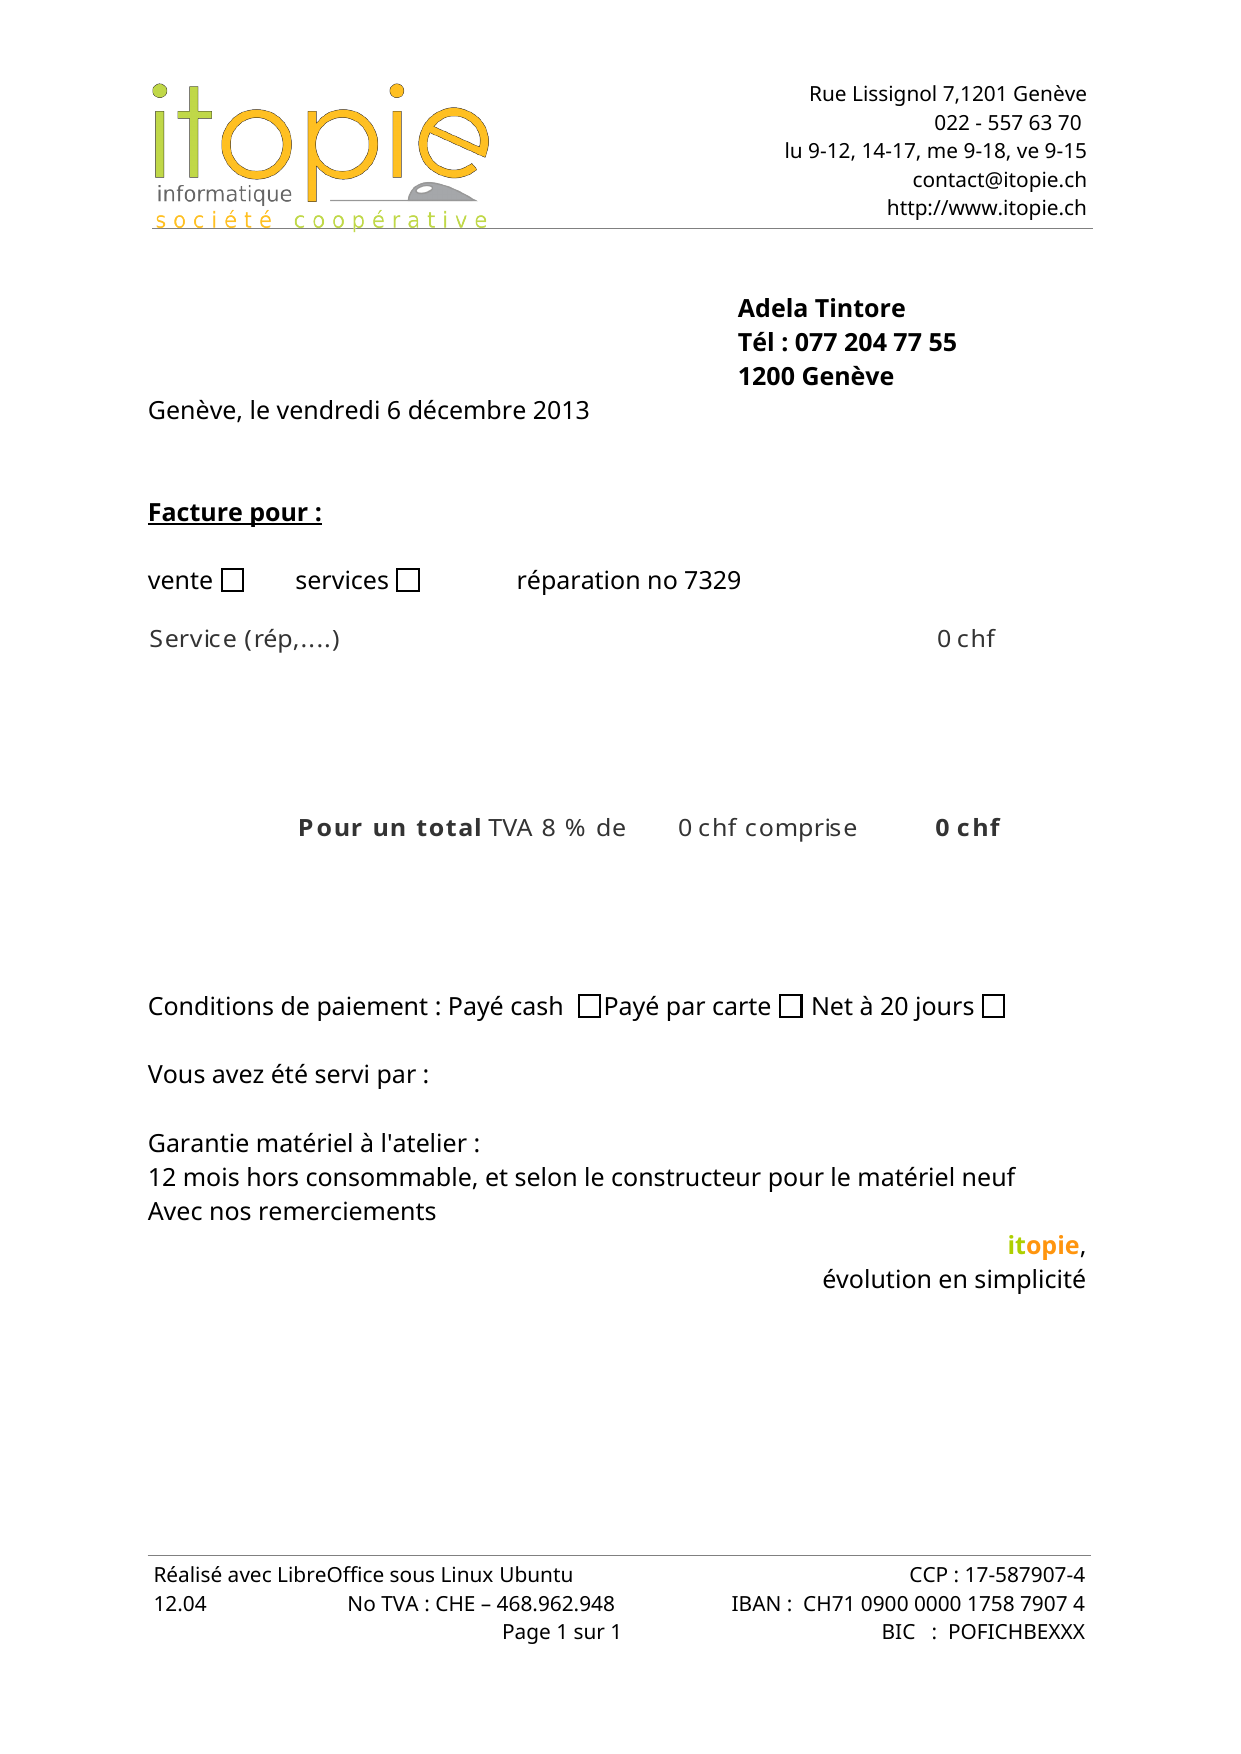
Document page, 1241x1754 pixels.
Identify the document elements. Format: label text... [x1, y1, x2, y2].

text Vous avez été servi par : [148, 1057, 1093, 1091]
text Conditions de paiement : Payé cash Payé par carte Net à 20 jours [148, 989, 1093, 1023]
text Garantie matériel à l'atelier : [148, 1125, 1093, 1159]
text 1200 Genève [148, 358, 1093, 392]
text 12 mois hors consommable, et selon le constructeur pour le matériel neuf [148, 1159, 1093, 1193]
text itopie, [148, 1227, 1093, 1262]
text Genève, le vendredi 6 décembre 2013 [148, 392, 1093, 427]
text Tél : 077 204 77 55 [148, 324, 1093, 358]
picture [138, 72, 500, 244]
text Avec nos remerciements [148, 1193, 1093, 1227]
text Facture pour : [148, 495, 1093, 529]
text Adela Tintore [148, 290, 1093, 324]
text vente services réparation no 7329 [148, 563, 1093, 597]
text évolution en simplicité [148, 1262, 1093, 1296]
